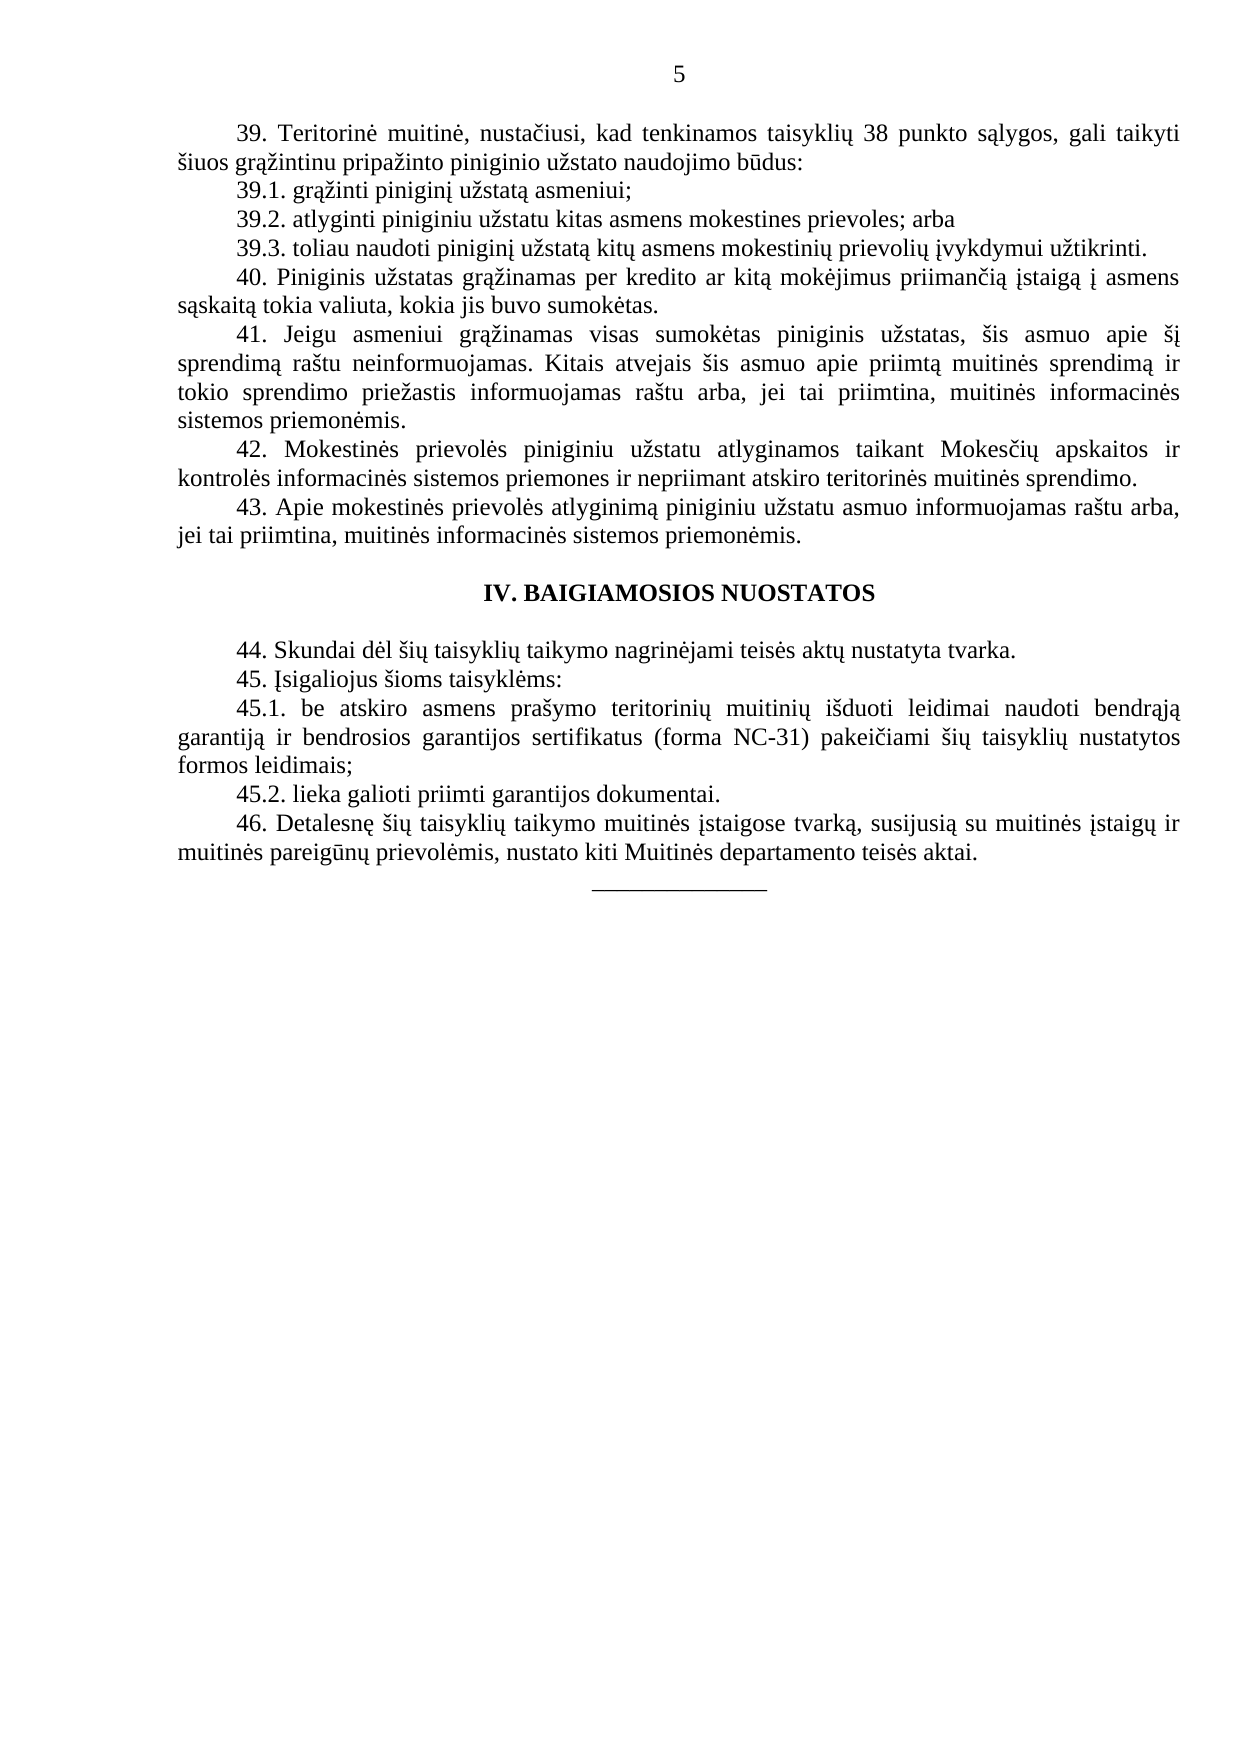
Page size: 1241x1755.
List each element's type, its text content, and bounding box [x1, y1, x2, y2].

text 45.1. be atskiro asmens prašymo teritorinių muitinių išduoti leidimai naudoti bendrąją garantiją ir bendrosios garantijos sertifikatus (forma NC-31) pakeičiami šių taisyklių nustatytos formos leidimais; [177, 693, 1181, 779]
text 46. Detalesnę šių taisyklių taikymo muitinės įstaigose tvarką, susijusią su muitinės įstaigų ir muitinės pareigūnų prievolėmis, nustato kiti Muitinės departamento teisės aktai. [177, 808, 1181, 866]
text 42. Mokestinės prievolės piniginiu užstatu atlyginamos taikant Mokesčių apskaitos ir kontrolės informacinės sistemos priemones ir nepriimant atskiro teritorinės muitinės sprendimo. [177, 434, 1181, 492]
text 43. Apie mokestinės prievolės atlyginimą piniginiu užstatu asmuo informuojamas raštu arba, jei tai priimtina, muitinės informacinės sistemos priemonėmis. [177, 492, 1181, 549]
text IV. BAIGIAMOSIOS NUOSTATOS [177, 578, 1181, 607]
text 40. Piniginis užstatas grąžinamas per kredito ar kitą mokėjimus priimančią įstaigą į asmens sąskaitą tokia valiuta, kokia jis buvo sumokėtas. [177, 262, 1181, 319]
text 44. Skundai dėl šių taisyklių taikymo nagrinėjami teisės aktų nustatyta tvarka. [177, 636, 1181, 664]
text 45. Įsigaliojus šioms taisyklėms: [177, 664, 1181, 693]
text 45.2. lieka galioti priimti garantijos dokumentai. [177, 779, 1181, 808]
text 39.2. atlyginti piniginiu užstatu kitas asmens mokestines prievoles; arba [177, 204, 1181, 233]
text 39.1. grąžinti piniginį užstatą asmeniui; [177, 176, 1181, 204]
text ______________ [177, 866, 1181, 894]
text 41. Jeigu asmeniui grąžinamas visas sumokėtas piniginis užstatas, šis asmuo apie šį sprendimą raštu neinformuojamas. Kitais atvejais šis asmuo apie priimtą muitinės sprendimą ir tokio sprendimo priežastis informuojamas raštu arba, jei tai priimtina, muitinės informacinės sistemos priemonėmis. [177, 319, 1181, 434]
text 39.3. toliau naudoti piniginį užstatą kitų asmens mokestinių prievolių įvykdymui užtikrinti. [177, 233, 1181, 262]
text 39. Teritorinė muitinė, nustačiusi, kad tenkinamos taisyklių 38 punkto sąlygos, gali taikyti šiuos grąžintinu pripažinto piniginio užstato naudojimo būdus: [177, 118, 1181, 176]
